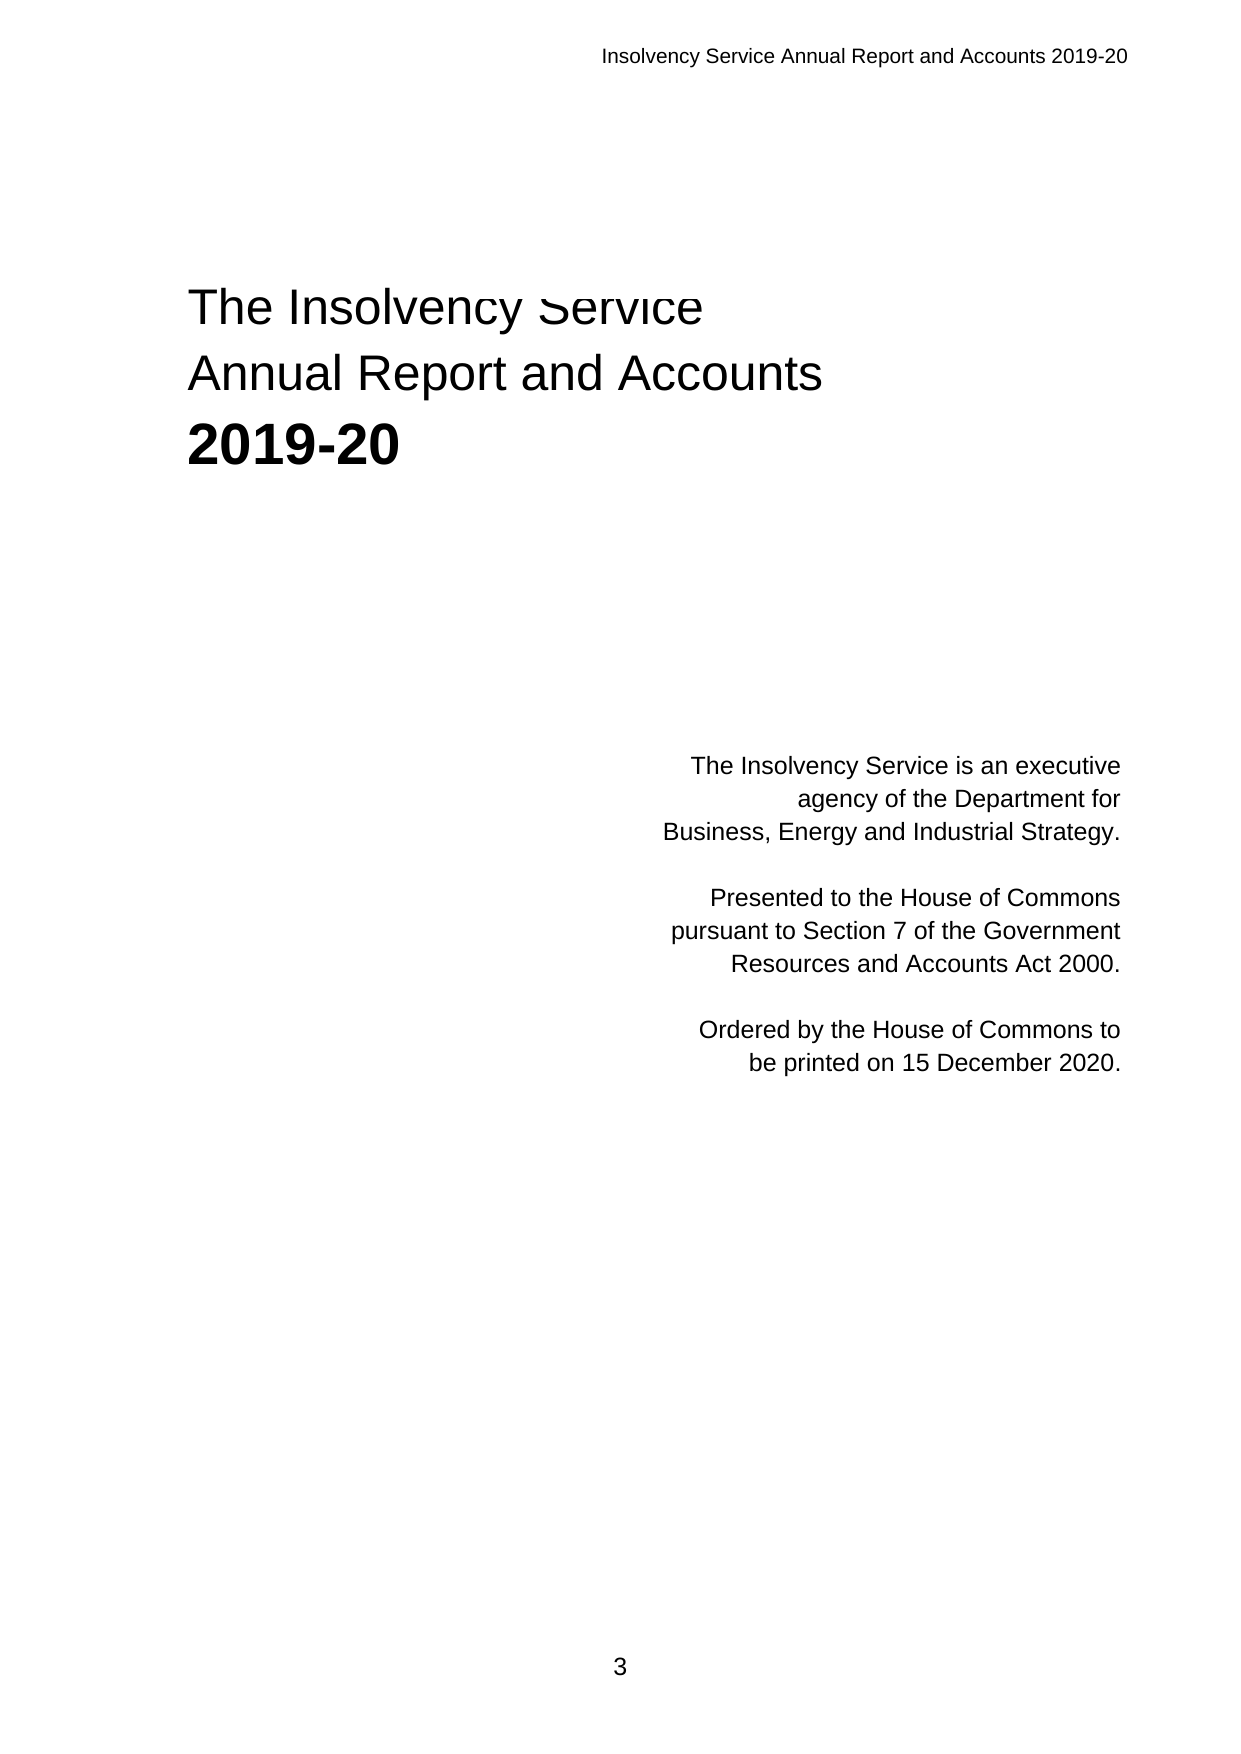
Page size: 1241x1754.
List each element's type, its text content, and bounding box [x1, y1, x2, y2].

text agency of the Department for [112, 784, 1128, 812]
text The Insolvency Service [112, 277, 1128, 335]
text pursuant to Section 7 of the Government [112, 916, 1128, 944]
text Annual Report and Accounts [112, 343, 1128, 401]
text Presented to the House of Commons [112, 883, 1128, 911]
text The Insolvency Service is an executive [112, 751, 1128, 779]
text 2019-20 [112, 409, 1128, 476]
text Business, Energy and Industrial Strategy. [112, 817, 1128, 845]
text be printed on 15 December 2020. [112, 1048, 1128, 1077]
text Resources and Accounts Act 2000. [112, 949, 1128, 977]
text Ordered by the House of Commons to [112, 1015, 1128, 1043]
